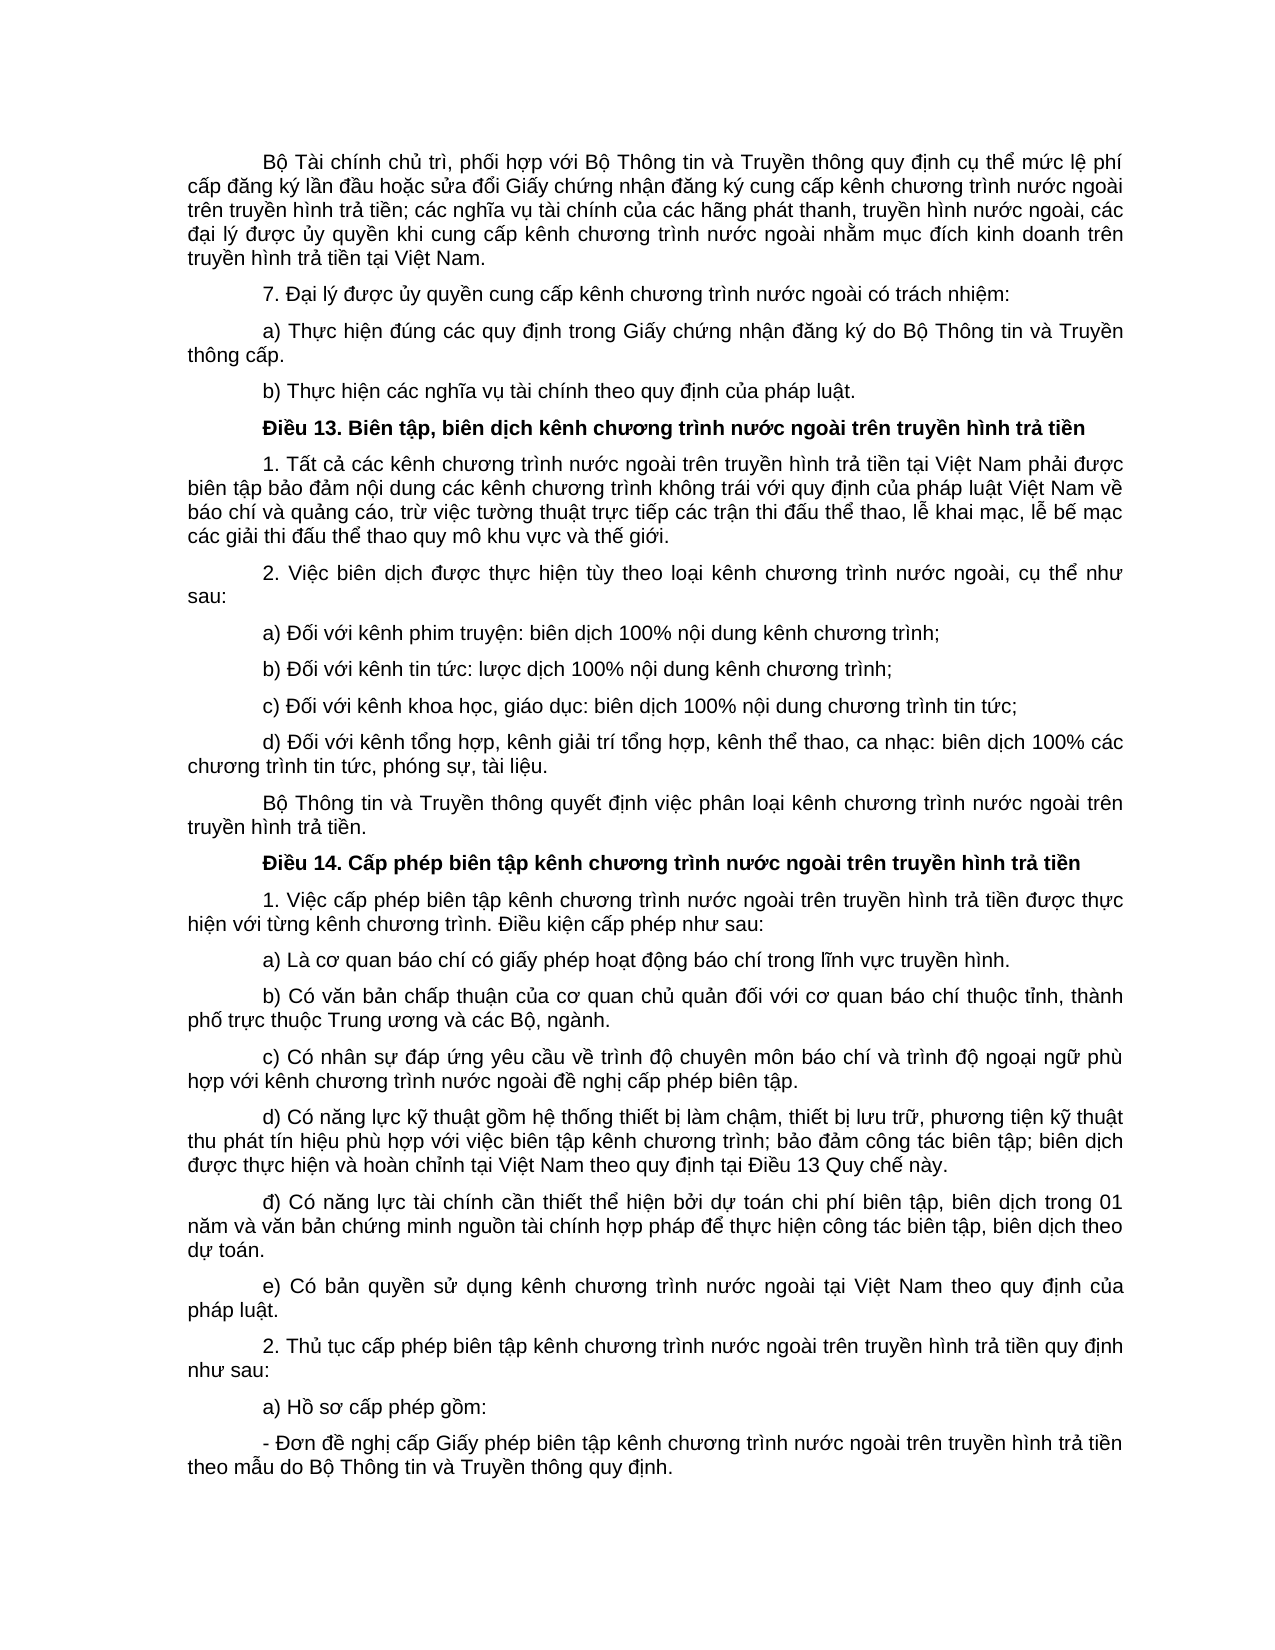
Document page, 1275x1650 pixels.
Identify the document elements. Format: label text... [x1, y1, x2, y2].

text Điều 14. Cấp phép biên tập kênh chương trình nước ngoài trên truyền hình trả tiền [187, 851, 1125, 875]
text b) Đối với kênh tin tức: lược dịch 100% nội dung kênh chương trình; [187, 657, 1125, 681]
text a) Hồ sơ cấp phép gồm: [187, 1395, 1125, 1419]
text c) Có nhân sự đáp ứng yêu cầu về trình độ chuyên môn báo chí và trình độ ngoại ngữ phù hợp với kênh chương trình nước ngoài đề nghị cấp phép biên tập. [187, 1045, 1125, 1093]
text e) Có bản quyền sử dụng kênh chương trình nước ngoài tại Việt Nam theo quy định của pháp luật. [187, 1274, 1125, 1322]
text a) Đối với kênh phim truyện: biên dịch 100% nội dung kênh chương trình; [187, 621, 1125, 645]
text 1. Việc cấp phép biên tập kênh chương trình nước ngoài trên truyền hình trả tiền được thực hiện với từng kênh chương trình. Điều kiện cấp phép như sau: [187, 887, 1125, 935]
text 2. Thủ tục cấp phép biên tập kênh chương trình nước ngoài trên truyền hình trả tiền quy định như sau: [187, 1334, 1125, 1382]
text 7. Đại lý được ủy quyền cung cấp kênh chương trình nước ngoài có trách nhiệm: [187, 282, 1125, 306]
text a) Là cơ quan báo chí có giấy phép hoạt động báo chí trong lĩnh vực truyền hình. [187, 948, 1125, 972]
text b) Có văn bản chấp thuận của cơ quan chủ quản đối với cơ quan báo chí thuộc tỉnh, thành phố trực thuộc Trung ương và các Bộ, ngành. [187, 984, 1125, 1032]
text Bộ Tài chính chủ trì, phối hợp với Bộ Thông tin và Truyền thông quy định cụ thể mức lệ phí cấp đăng ký lần đầu hoặc sửa đổi Giấy chứng nhận đăng ký cung cấp kênh chương trình nước ngoài trên truyền hình trả tiền; các nghĩa vụ tài chính của các hãng phát thanh, truyền hình nước ngoài, các đại lý được ủy quyền khi cung cấp kênh chương trình nước ngoài nhằm mục đích kinh doanh trên truyền hình trả tiền tại Việt Nam. [187, 150, 1125, 270]
text - Đơn đề nghị cấp Giấy phép biên tập kênh chương trình nước ngoài trên truyền hình trả tiền theo mẫu do Bộ Thông tin và Truyền thông quy định. [187, 1431, 1125, 1479]
text 2. Việc biên dịch được thực hiện tùy theo loại kênh chương trình nước ngoài, cụ thể như sau: [187, 560, 1125, 608]
text d) Đối với kênh tổng hợp, kênh giải trí tổng hợp, kênh thể thao, ca nhạc: biên dịch 100% các chương trình tin tức, phóng sự, tài liệu. [187, 730, 1125, 778]
text 1. Tất cả các kênh chương trình nước ngoài trên truyền hình trả tiền tại Việt Nam phải được biên tập bảo đảm nội dung các kênh chương trình không trái với quy định của pháp luật Việt Nam về báo chí và quảng cáo, trừ việc tường thuật trực tiếp các trận thi đấu thể thao, lễ khai mạc, lễ bế mạc các giải thi đấu thể thao quy mô khu vực và thế giới. [187, 452, 1125, 548]
text a) Thực hiện đúng các quy định trong Giấy chứng nhận đăng ký do Bộ Thông tin và Truyền thông cấp. [187, 319, 1125, 367]
text đ) Có năng lực tài chính cần thiết thể hiện bởi dự toán chi phí biên tập, biên dịch trong 01 năm và văn bản chứng minh nguồn tài chính hợp pháp để thực hiện công tác biên tập, biên dịch theo dự toán. [187, 1189, 1125, 1261]
text c) Đối với kênh khoa học, giáo dục: biên dịch 100% nội dung chương trình tin tức; [187, 694, 1125, 718]
text b) Thực hiện các nghĩa vụ tài chính theo quy định của pháp luật. [187, 379, 1125, 403]
text d) Có năng lực kỹ thuật gồm hệ thống thiết bị làm chậm, thiết bị lưu trữ, phương tiện kỹ thuật thu phát tín hiệu phù hợp với việc biên tập kênh chương trình; bảo đảm công tác biên tập; biên dịch được thực hiện và hoàn chỉnh tại Việt Nam theo quy định tại Điều 13 Quy chế này. [187, 1105, 1125, 1177]
text Điều 13. Biên tập, biên dịch kênh chương trình nước ngoài trên truyền hình trả tiền [187, 416, 1125, 439]
text Bộ Thông tin và Truyền thông quyết định việc phân loại kênh chương trình nước ngoài trên truyền hình trả tiền. [187, 791, 1125, 838]
